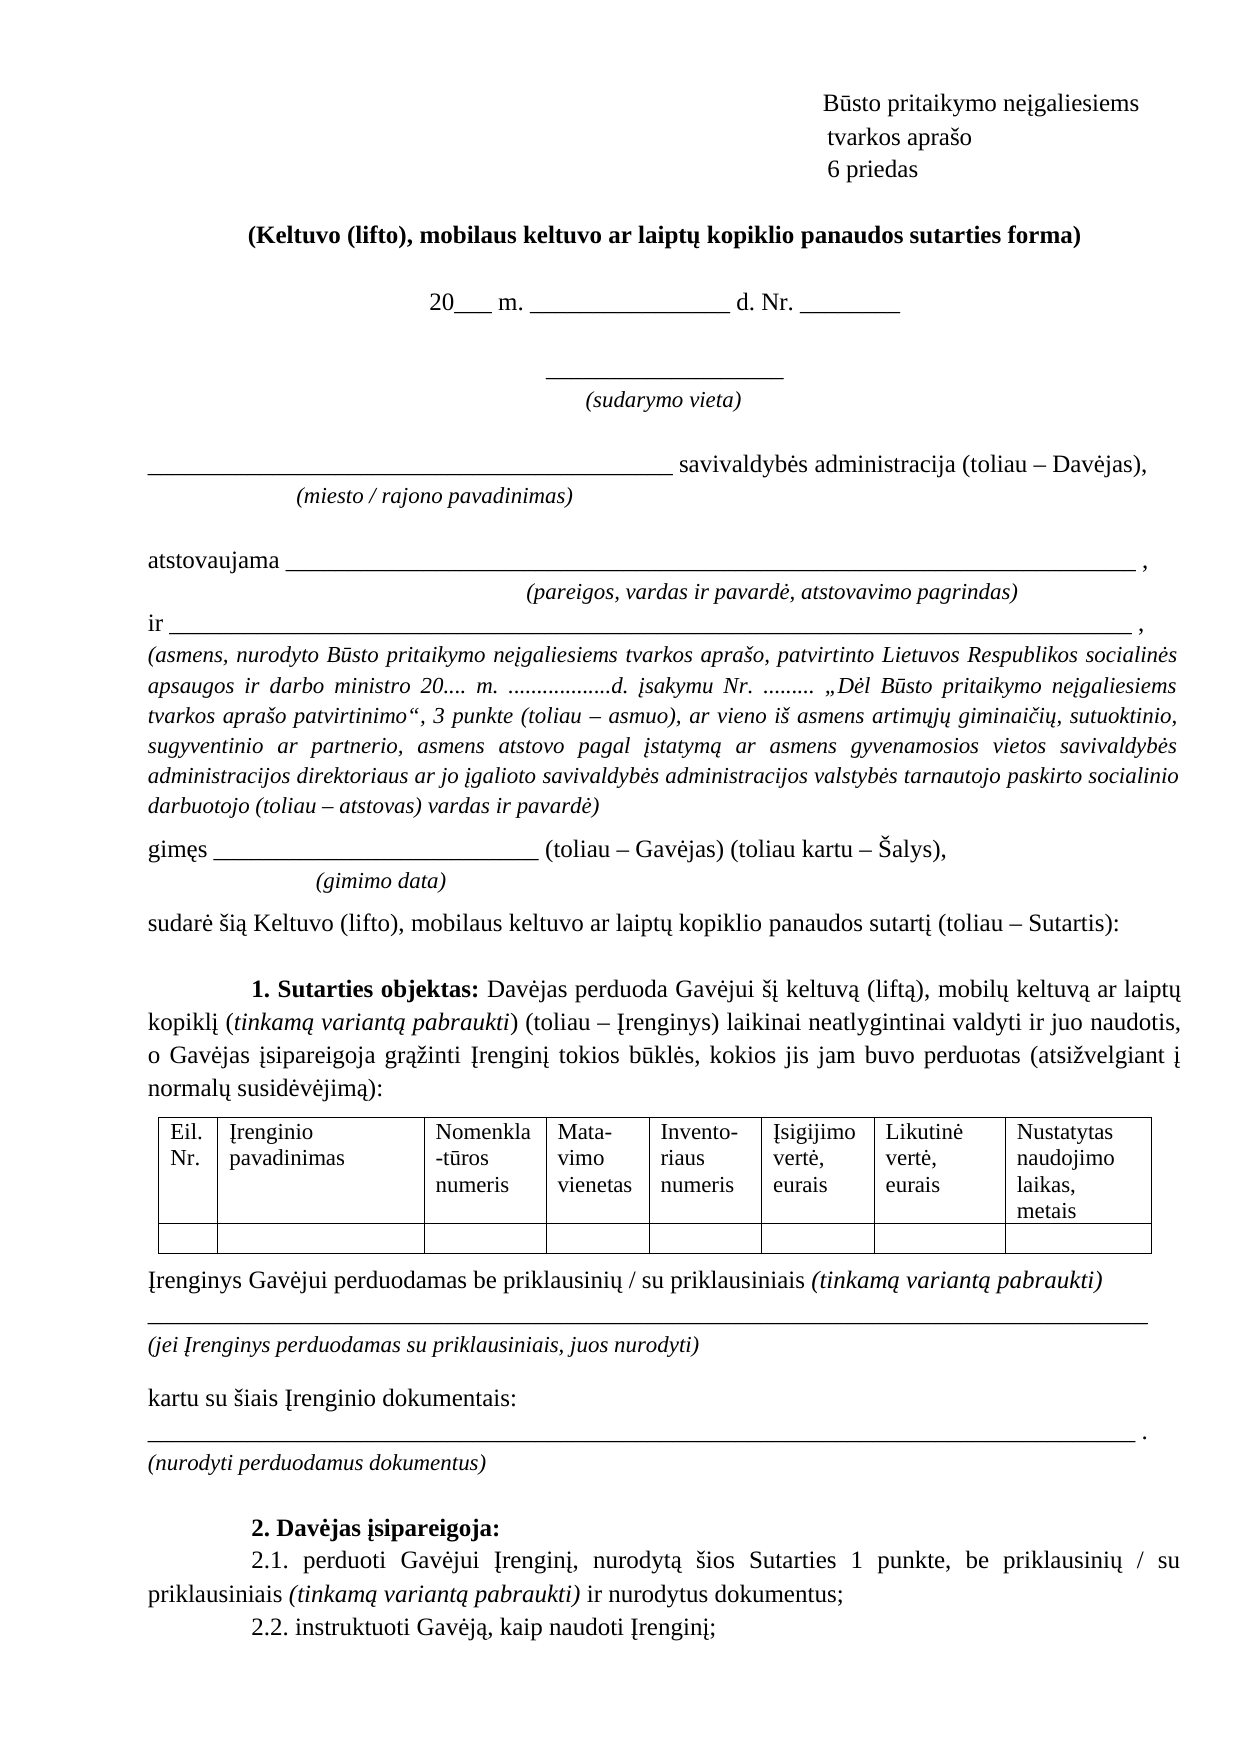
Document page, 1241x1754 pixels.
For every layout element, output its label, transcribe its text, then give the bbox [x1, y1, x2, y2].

table_cell [425, 1224, 546, 1253]
text 1. Sutarties objektas: Davėjas perduoda Gavėjui šį keltuvą (liftą), mobilų keltuvą ar laiptų kopiklį (tinkamą variantą pabraukti) (toliau – Įrenginys) laikinai neatlygintinai valdyti ir juo naudotis, o Gavėjas įsipareigoja grąžinti Įrenginį tokios būklės, kokios jis jam buvo perduotas (atsižvelgiant į normalų susidėvėjimą): [148, 974, 1181, 1102]
text (sudarymo vieta) [148, 386, 1181, 412]
table_cell [218, 1224, 424, 1253]
text 2.1. perduoti Gavėjui Įrenginį, nurodytą šios Sutarties 1 punkte, be priklausinių / su priklausiniais (tinkamą variantą pabraukti) ir nurodytus dokumentus; [148, 1546, 1181, 1607]
text 20___ m. ________________ d. Nr. ________ [148, 287, 1181, 315]
text (nurodyti perduodamus dokumentus) [148, 1449, 1181, 1476]
table_header Eil. Nr. [159, 1118, 217, 1223]
text __________________________________________ savivaldybės administracija (toliau – Davėjas), [148, 449, 1181, 478]
table_header Likutinė vertė, eurais [875, 1118, 1005, 1223]
text ___________________ [148, 353, 1181, 381]
text 6 priedas [827, 154, 1181, 183]
table_cell [762, 1224, 874, 1253]
text Įrenginys Gavėjui perduodamas be priklausinių / su priklausiniais (tinkamą variantą pabraukti) [148, 1265, 1181, 1294]
table_cell [650, 1224, 761, 1253]
table_header Mata-vimo vienetas [547, 1118, 649, 1223]
table_header Nustatytas naudojimo laikas, metais [1006, 1118, 1151, 1223]
text (miesto / rajono pavadinimas) [148, 482, 1181, 508]
table_header Įrenginio pavadinimas [218, 1118, 424, 1223]
text (gimimo data) [148, 867, 1181, 893]
text tvarkos aprašo [827, 122, 1181, 150]
text (asmens, nurodyto Būsto pritaikymo neįgaliesiems tvarkos aprašo, patvirtinto Lietuvos Respublikos socialinės apsaugos ir darbo ministro 20.... m. ..................d. įsakymu Nr. ......... „Dėl Būsto pritaikymo neįgaliesiems tvarkos aprašo patvirtinimo“, 3 punkte (toliau – asmuo), ar vieno iš asmens artimųjų giminaičių, sutuoktinio, sugyventinio ar partnerio, asmens atstovo pagal įstatymą ar asmens gyvenamosios vietos savivaldybės administracijos direktoriaus ar jo įgalioto savivaldybės administracijos valstybės tarnautojo paskirto socialinio darbuotojo (toliau – atstovas) vardas ir pavardė) [148, 641, 1181, 819]
text (Keltuvo (lifto), mobilaus keltuvo ar laiptų kopiklio panaudos sutarties forma) [148, 221, 1181, 249]
table_cell [159, 1224, 217, 1253]
table_cell [547, 1224, 649, 1253]
text Būsto pritaikymo neįgaliesiems [688, 88, 1181, 117]
text (jei Įrenginys perduodamas su priklausiniais, juos nurodyti) [148, 1331, 1181, 1357]
table_cell [875, 1224, 1005, 1253]
text atstovaujama ____________________________________________________________________ , [148, 545, 1181, 574]
text 2. Davėjas įsipareigoja: [148, 1513, 1181, 1541]
text 2.2. instruktuoti Gavėją, kaip naudoti Įrenginį; [148, 1612, 1181, 1640]
table_header Invento-riaus numeris [650, 1118, 761, 1223]
table_cell [1006, 1224, 1151, 1253]
text _______________________________________________________________________________ . [148, 1416, 1181, 1445]
text ir _____________________________________________________________________________ , [148, 608, 1181, 637]
table_header Įsigijimo vertė, eurais [762, 1118, 874, 1223]
text sudarė šią Keltuvo (lifto), mobilaus keltuvo ar laiptų kopiklio panaudos sutartį (toliau – Sutartis): [148, 908, 1181, 937]
text gimęs __________________________ (toliau – Gavėjas) (toliau kartu – Šalys), [148, 834, 1181, 862]
table_header Nomenkla-tūros numeris [425, 1118, 546, 1223]
text (pareigos, vardas ir pavardė, atstovavimo pagrindas) [148, 578, 1181, 604]
text kartu su šiais Įrenginio dokumentais: [148, 1383, 1181, 1412]
text ________________________________________________________________________________ [148, 1298, 1181, 1327]
